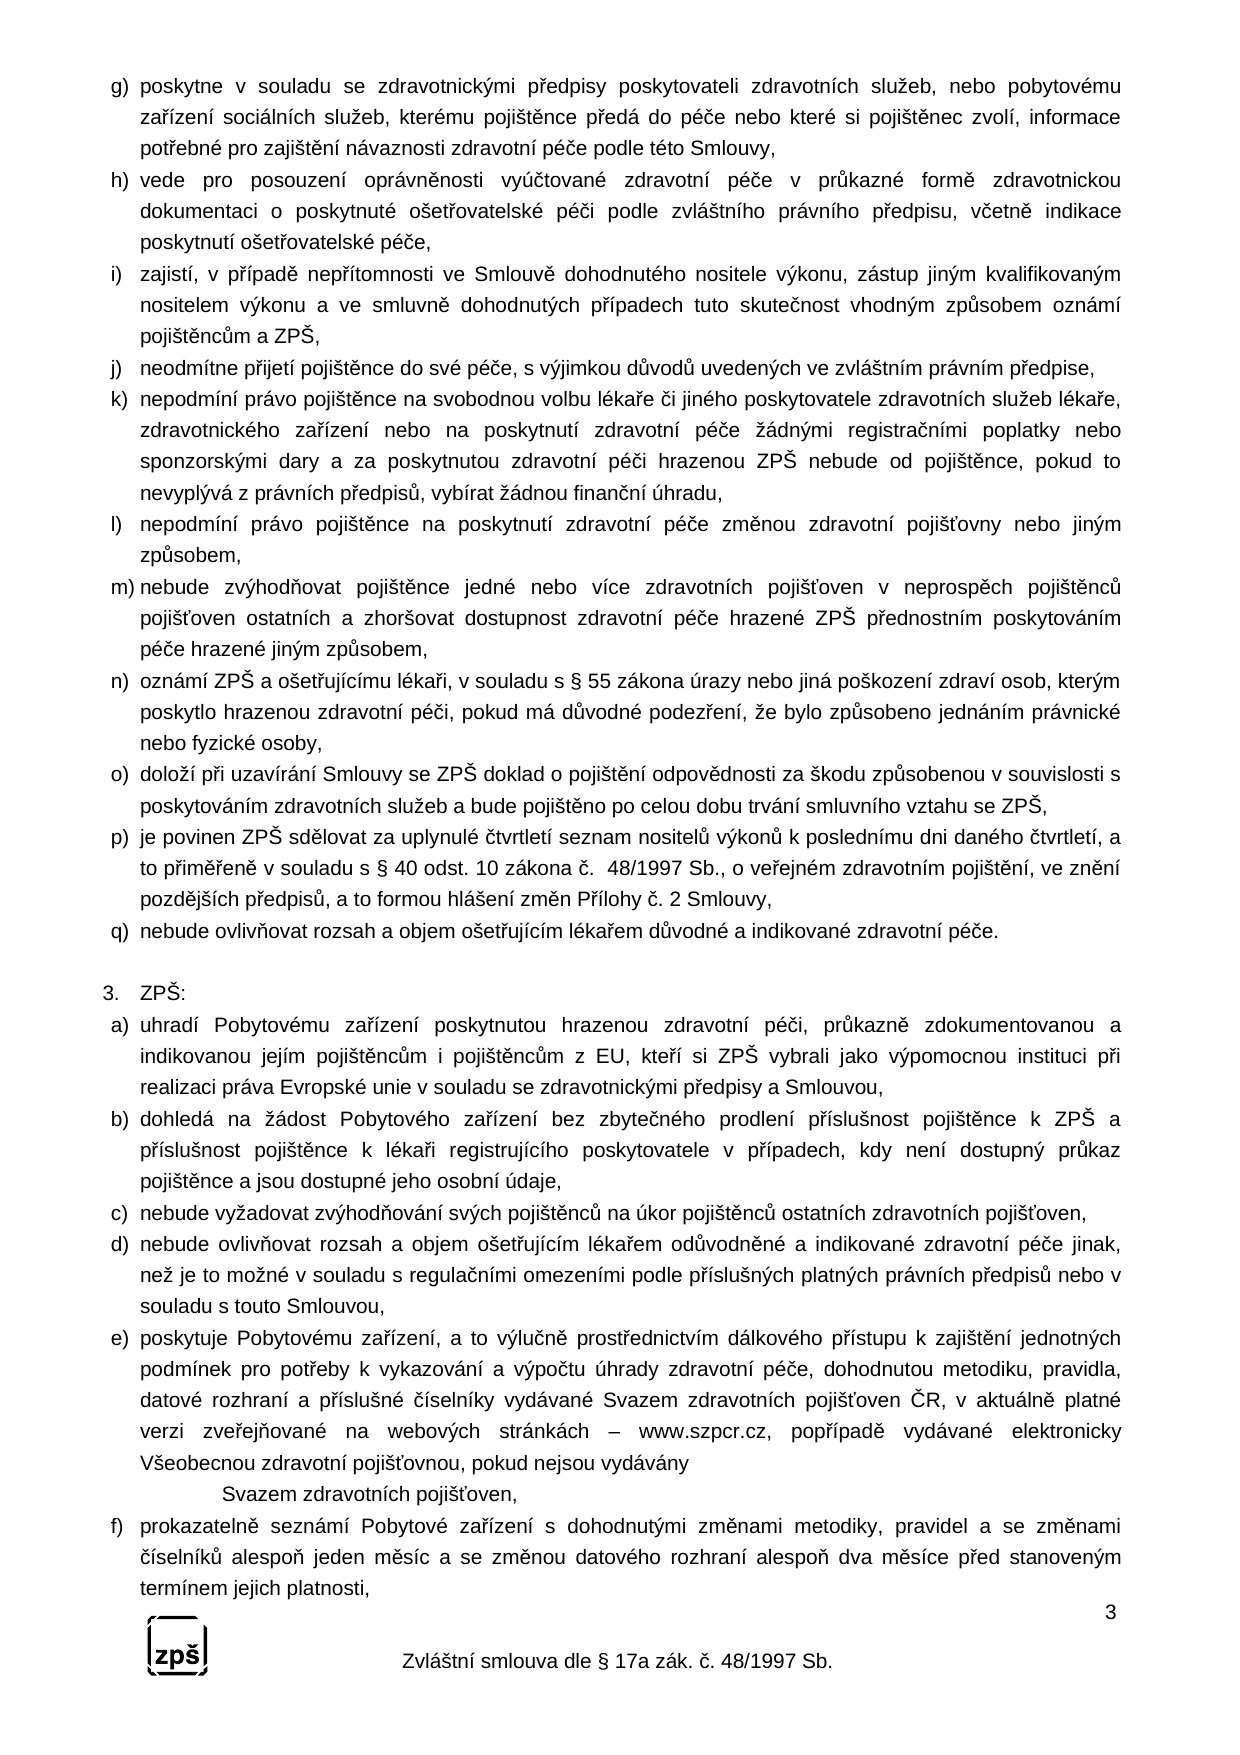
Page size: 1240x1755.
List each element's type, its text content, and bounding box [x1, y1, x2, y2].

list nebude zvýhodňovat pojištěnce jedné nebo více zdravotních pojišťoven v neprospěch pojištěnců pojišťoven ostatních a zhoršovat dostupnost zdravotní péče hrazené ZPŠ přednostním poskytováním péče hrazené jiným způsobem, [111, 574, 1123, 661]
list zajistí, v případě nepřítomnosti ve Smlouvě dohodnutého nositele výkonu, zástup jiným kvalifikovaným nositelem výkonu a ve smluvně dohodnutých případech tuto skutečnost vhodným způsobem oznámí pojištěncům a ZPŠ, [111, 261, 1123, 348]
list ZPŠ: [102, 981, 1123, 1005]
list nepodmíní právo pojištěnce na svobodnou volbu lékaře či jiného poskytovatele zdravotních služeb lékaře, zdravotnického zařízení nebo na poskytnutí zdravotní péče žádnými registračními poplatky nebo sponzorskými dary a za poskytnutou zdravotní péči hrazenou ZPŠ nebude od pojištěnce, pokud to nevyplývá z právních předpisů, vybírat žádnou finanční úhradu, [111, 387, 1123, 504]
list nebude ovlivňovat rozsah a objem ošetřujícím lékařem odůvodněné a indikované zdravotní péče jinak, než je to možné v souladu s regulačními omezeními podle příslušných platných právních předpisů nebo v souladu s touto Smlouvou, [111, 1232, 1123, 1318]
list nebude vyžadovat zvýhodňování svých pojištěnců na úkor pojištěnců ostatních zdravotních pojišťoven, [111, 1201, 1123, 1224]
text Svazem zdravotních pojišťoven, [222, 1482, 1123, 1506]
list je povinen ZPŠ sdělovat za uplynulé čtvrtletí seznam nositelů výkonů k poslednímu dni daného čtvrtletí, a to přiměřeně v souladu s § 40 odst. 10 zákona č. 48/1997 Sb., o veřejném zdravotním pojištění, ve znění pozdějších předpisů, a to formou hlášení změn Přílohy č. 2 Smlouvy, [111, 825, 1123, 911]
list doloží při uzavírání Smlouvy se ZPŠ doklad o pojištění odpovědnosti za škodu způsobenou v souvislosti s poskytováním zdravotních služeb a bude pojištěno po celou dobu trvání smluvního vztahu se ZPŠ, [111, 762, 1123, 817]
list uhradí Pobytovému zařízení poskytnutou hrazenou zdravotní péči, průkazně zdokumentovanou a indikovanou jejím pojištěncům i pojištěncům z EU, kteří si ZPŠ vybrali jako výpomocnou instituci při realizaci práva Evropské unie v souladu se zdravotnickými předpisy a Smlouvou, [111, 1013, 1123, 1099]
list oznámí ZPŠ a ošetřujícímu lékaři, v souladu s § 55 zákona úrazy nebo jiná poškození zdraví osob, kterým poskytlo hrazenou zdravotní péči, pokud má důvodné podezření, že bylo způsobeno jednáním právnické nebo fyzické osoby, [111, 668, 1123, 755]
list nepodmíní právo pojištěnce na poskytnutí zdravotní péče změnou zdravotní pojišťovny nebo jiným způsobem, [111, 512, 1123, 567]
list prokazatelně seznámí Pobytové zařízení s dohodnutými změnami metodiky, pravidel a se změnami číselníků alespoň jeden měsíc a se změnou datového rozhraní alespoň dva měsíce před stanoveným termínem jejich platnosti, [111, 1514, 1123, 1600]
list dohledá na žádost Pobytového zařízení bez zbytečného prodlení příslušnost pojištěnce k ZPŠ a příslušnost pojištěnce k lékaři registrujícího poskytovatele v případech, kdy není dostupný průkaz pojištěnce a jsou dostupné jeho osobní údaje, [111, 1107, 1123, 1193]
list poskytne v souladu se zdravotnickými předpisy poskytovateli zdravotních služeb, nebo pobytovému zařízení sociálních služeb, kterému pojištěnce předá do péče nebo které si pojištěnec zvolí, informace potřebné pro zajištění návaznosti zdravotní péče podle této Smlouvy, [111, 74, 1123, 160]
list poskytuje Pobytovému zařízení, a to výlučně prostřednictvím dálkového přístupu k zajištění jednotných podmínek pro potřeby k vykazování a výpočtu úhrady zdravotní péče, dohodnutou metodiku, pravidla, datové rozhraní a příslušné číselníky vydávané Svazem zdravotních pojišťoven ČR, v aktuálně platné verzi zveřejňované na webových stránkách – www.szpcr.cz, popřípadě vydávané elektronicky Všeobecnou zdravotní pojišťovnou, pokud nejsou vydávány [111, 1326, 1123, 1474]
list nebude ovlivňovat rozsah a objem ošetřujícím lékařem důvodné a indikované zdravotní péče. [111, 919, 1123, 943]
list neodmítne přijetí pojištěnce do své péče, s výjimkou důvodů uvedených ve zvláštním právním předpise, [111, 355, 1123, 379]
list vede pro posouzení oprávněnosti vyúčtované zdravotní péče v průkazné formě zdravotnickou dokumentaci o poskytnuté ošetřovatelské péči podle zvláštního právního předpisu, včetně indikace poskytnutí ošetřovatelské péče, [111, 168, 1123, 254]
